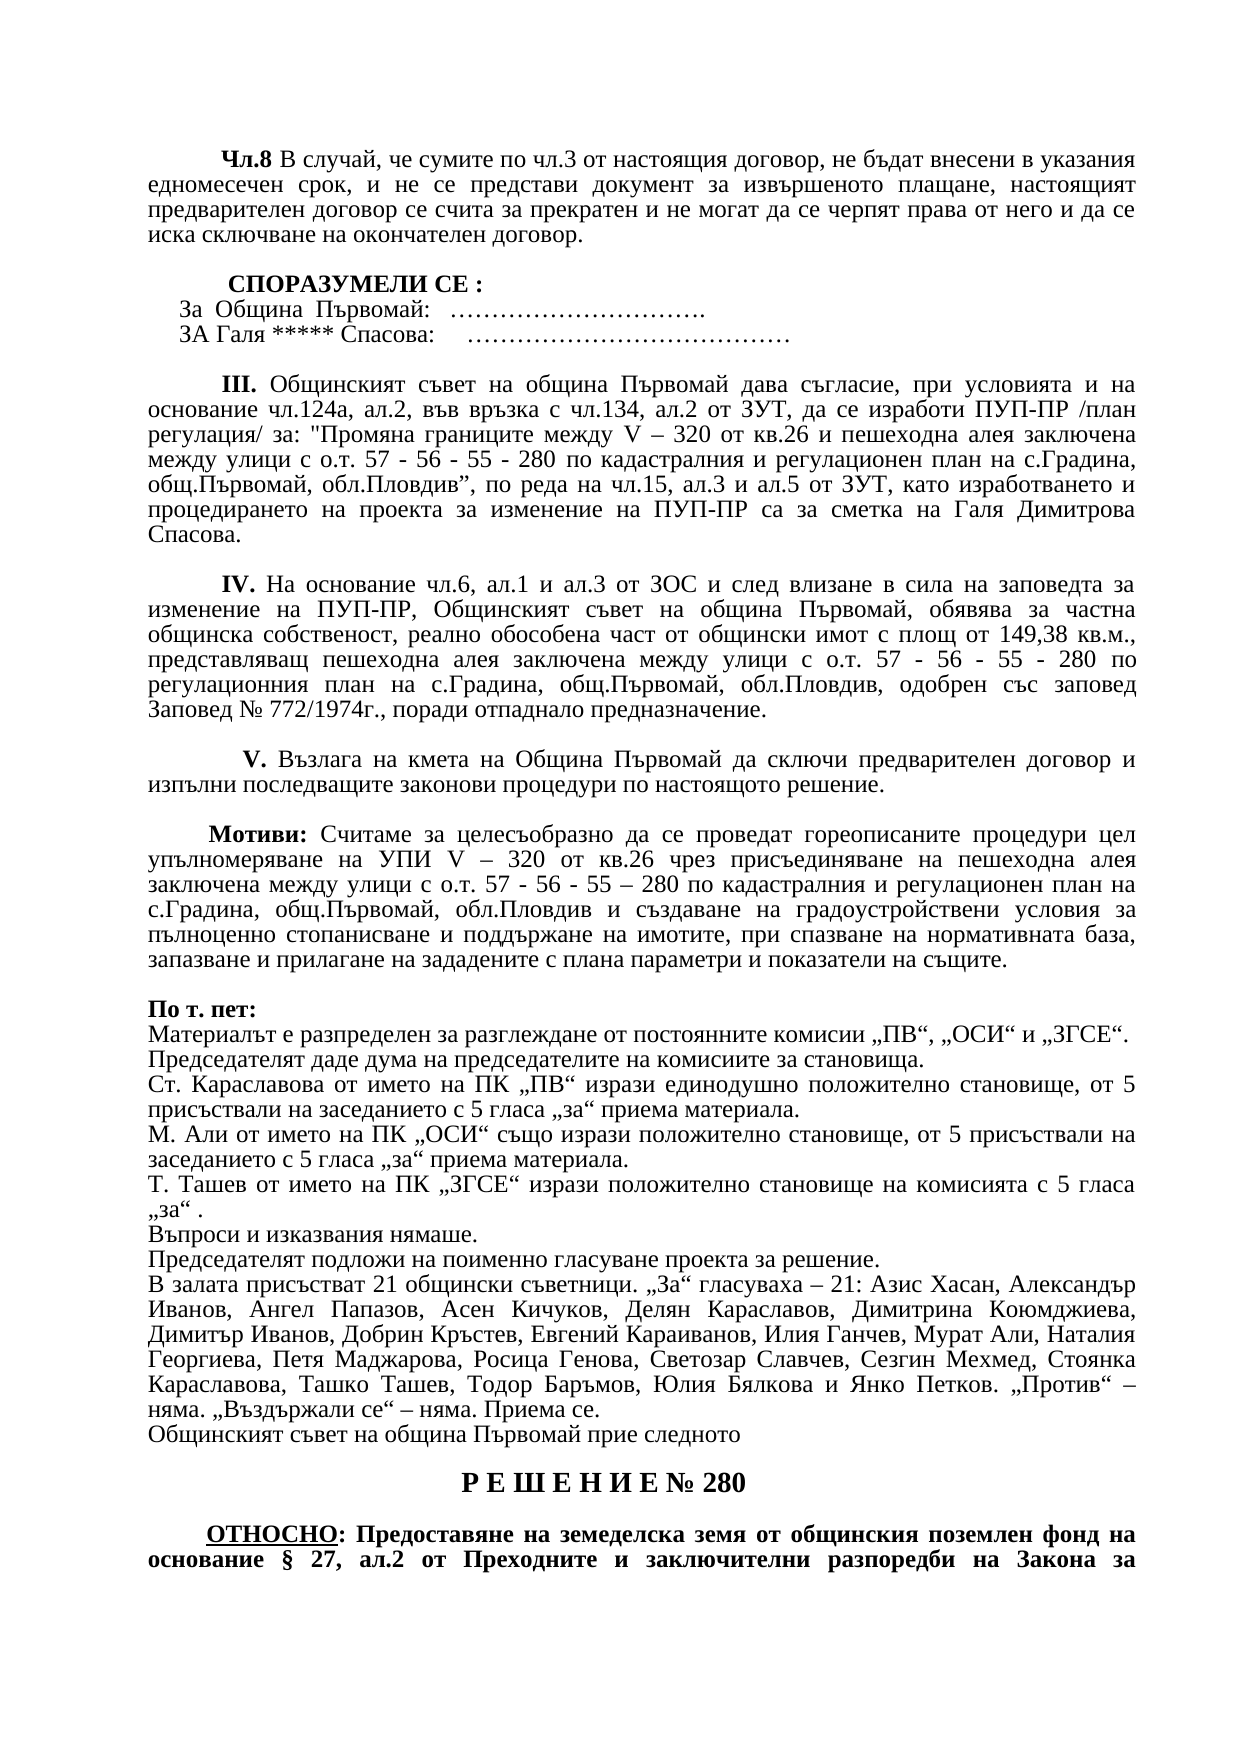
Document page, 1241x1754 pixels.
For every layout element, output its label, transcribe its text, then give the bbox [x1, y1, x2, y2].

text V. Възлага на кмета на Община Първомай да сключи предварителен договор и изпълни последващите законови процедури по настоящото решение. [148, 748, 1137, 798]
text За Община Първомай: …………………………. [148, 298, 1137, 323]
text Т. Ташев от името на ПК „ЗГСЕ“ изрази положително становище на комисията с 5 гласа „за“ . [148, 1173, 1137, 1223]
text СПОРАЗУМЕЛИ СЕ : [148, 273, 1137, 298]
text Материалът е разпределен за разглеждане от постоянните комисии „ПВ“, „ОСИ“ и „ЗГСЕ“. [148, 1023, 1137, 1048]
text Чл.8 В случай, че сумите по чл.3 от настоящия договор, не бъдат внесени в указания едномесечен срок, и не се представи документ за извършеното плащане, настоящият предварителен договор се счита за прекратен и не могат да се черпят права от него и да се иска сключване на окончателен договор. [148, 148, 1137, 248]
text Мотиви: Считаме за целесъобразно да се проведат гореописаните процедури цел упълномеряване на УПИ V – 320 от кв.26 чрез присъединяване на пешеходна алея заключена между улици с о.т. 57 - 56 - 55 – 280 по кадастралния и регулационен план на с.Градина, общ.Първомай, обл.Пловдив и създаване на градоустройствени условия за пълноценно стопанисване и поддържане на имотите, при спазване на нормативната база, запазване и прилагане на зададените с плана параметри и показатели на същите. [148, 823, 1137, 973]
text Ст. Караславова от името на ПК „ПВ“ изрази единодушно положително становище, от 5 присъствали на заседанието с 5 гласа „за“ приема материала. [148, 1073, 1137, 1123]
text Въпроси и изказвания нямаше. [148, 1223, 1137, 1248]
text М. Али от името на ПК „ОСИ“ също изрази положително становище, от 5 присъствали на заседанието с 5 гласа „за“ приема материала. [148, 1123, 1137, 1173]
text IV. На основание чл.6, ал.1 и ал.3 от ЗОС и след влизане в сила на заповедта за изменение на ПУП-ПР, Общинският съвет на община Първомай, обявява за частна общинска собственост, реално обособена част от общински имот с площ от 149,38 кв.м., представляващ пешеходна алея заключена между улици с о.т. 57 - 56 - 55 - 280 по регулационния план на с.Градина, общ.Първомай, обл.Пловдив, одобрен със заповед Заповед № 772/1974г., поради отпаднало предназначение. [148, 573, 1137, 723]
text За Галя ***** Спасова: ………………………………… [148, 323, 1137, 348]
text Общинският съвет на община Първомай прие следното [148, 1423, 1137, 1448]
text Р Е Ш Е Н И Е № 280 [148, 1473, 1137, 1498]
text В залата присъстват 21 общински съветници. „За“ гласуваха – 21: Азис Хасан, Александър Иванов, Ангел Папазов, Асен Кичуков, Делян Караславов, Димитрина Коюмджиева, Димитър Иванов, Добрин Кръстев, Евгений Караиванов, Илия Ганчев, Мурат Али, Наталия Георгиева, Петя Маджарова, Росица Генова, Светозар Славчев, Сезгин Мехмед, Стоянка Караславова, Ташко Ташев, Тодор Баръмов, Юлия Бялкова и Янко Петков. „Против“ – няма. „Въздържали се“ – няма. Приема се. [148, 1273, 1137, 1423]
text ОТНОСНО: Предоставяне на земеделска земя от общинския поземлен фонд на основание § 27, ал.2 от Преходните и заключителни разпоредби на Закона за [148, 1523, 1137, 1573]
text IІІ. Общинският съвет на община Първомай дава съгласие, при условията и на основание чл.124а, ал.2, във връзка с чл.134, ал.2 от ЗУТ, да се изработи ПУП-ПР /план регулация/ за: "Промяна границите между V – 320 от кв.26 и пешеходна алея заключена между улици с о.т. 57 - 56 - 55 - 280 по кадастралния и регулационен план на с.Градина, общ.Първомай, обл.Пловдив”, по реда на чл.15, ал.3 и ал.5 от ЗУТ, като изработването и процедирането на проекта за изменение на ПУП-ПР са за сметка на Галя Димитрова Спасова. [148, 373, 1137, 548]
text Председателят даде дума на председателите на комисиите за становища. [148, 1048, 1137, 1073]
text Председателят подложи на поименно гласуване проекта за решение. [148, 1248, 1137, 1273]
text По т. пет: [148, 998, 1137, 1023]
